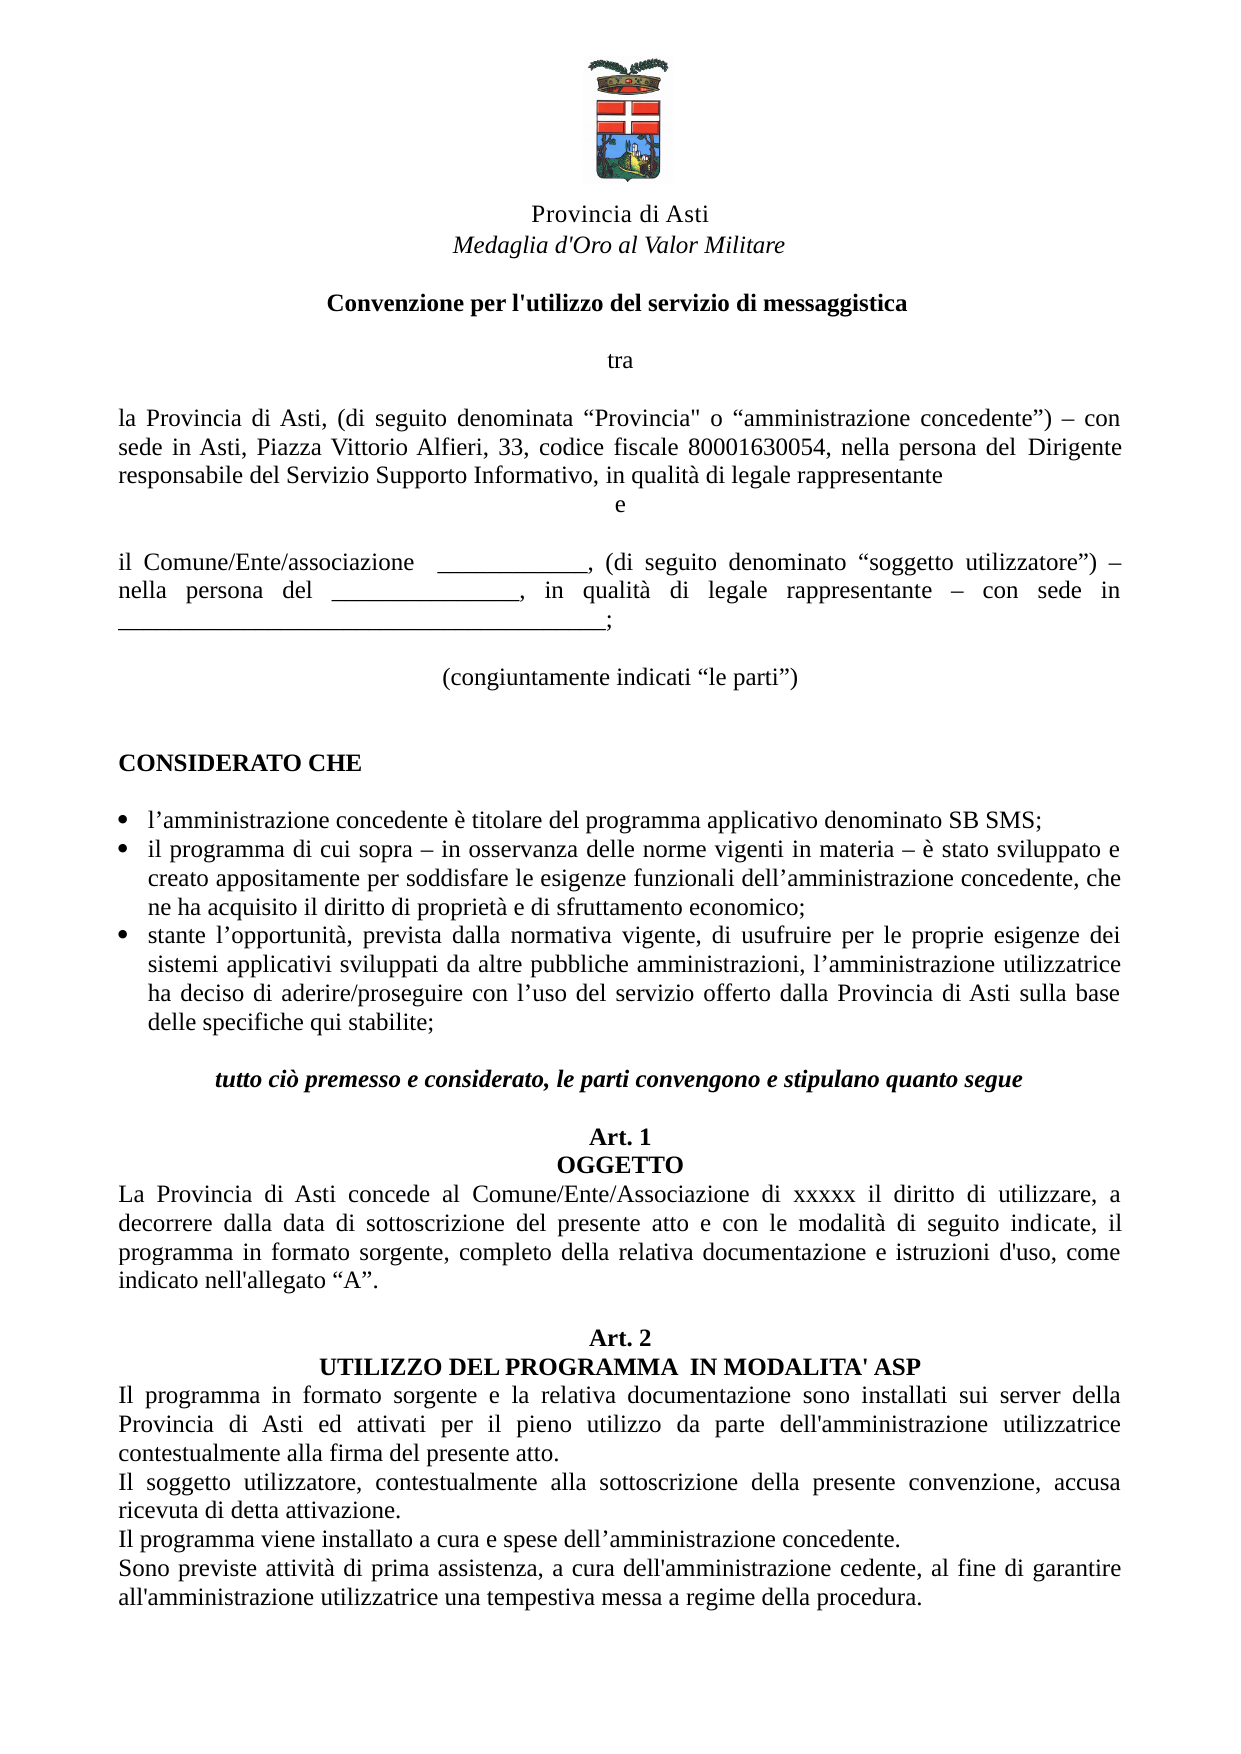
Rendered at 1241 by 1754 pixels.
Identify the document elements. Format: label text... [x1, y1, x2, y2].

list il programma di cui sopra – in osservanza delle norme vigenti in materia – è stato sviluppato e creato appositamente per soddisfare le esigenze funzionali dell’amministrazione concedente, che ne ha acquisito il diritto di proprietà e di sfruttamento economico; [118, 834, 1122, 920]
list stante l’opportunità, prevista dalla normativa vigente, di usufruire per le proprie esigenze dei sistemi applicativi sviluppati da altre pubbliche amministrazioni, l’amministrazione utilizzatrice ha deciso di aderire/proseguire con l’uso del servizio offerto dalla Provincia di Asti sulla base delle specifiche qui stabilite; [118, 920, 1122, 1035]
text Medaglia d'Oro al Valor Militare [118, 230, 1122, 259]
text Il programma viene installato a cura e spese dell’amministrazione concedente. [118, 1524, 1122, 1553]
text Sono previste attività di prima assistenza, a cura dell'amministrazione cedente, al fine di garantire all'amministrazione utilizzatrice una tempestiva messa a regime della procedura. [118, 1553, 1122, 1610]
text (congiuntamente indicati “le parti”) [118, 662, 1122, 690]
text Il programma in formato sorgente e la relativa documentazione sono installati sui server della Provincia di Asti ed attivati per il pieno utilizzo da parte dell'amministrazione utilizzatrice contestualmente alla firma del presente atto. [118, 1380, 1122, 1467]
text UTILIZZO DEL PROGRAMMA IN MODALITA' ASP [118, 1352, 1122, 1380]
subtitle Provincia di Asti [118, 189, 1122, 230]
text tutto ciò premesso e considerato, le parti convengono e stipulano quanto segue [118, 1064, 1122, 1093]
list l’amministrazione concedente è titolare del programma applicativo denominato SB SMS; [118, 805, 1122, 834]
text Art. 1 [118, 1122, 1122, 1150]
text La Provincia di Asti concede al Comune/Ente/Associazione di xxxxx il diritto di utilizzare, a decorrere dalla data di sottoscrizione del presente atto e con le modalità di seguito indicate, il programma in formato sorgente, completo della relativa documentazione e istruzioni d'uso, come indicato nell'allegato “A”. [118, 1179, 1122, 1294]
text e [118, 489, 1122, 518]
picture [583, 56, 675, 185]
text il Comune/Ente/associazione ____________, (di seguito denominato “soggetto utilizzatore”) – nella persona del _______________, in qualità di legale rappresentante – con sede in _______________________________________; [118, 547, 1122, 633]
text OGGETTO [118, 1150, 1122, 1179]
text la Provincia di Asti, (di seguito denominata “Provincia" o “amministrazione concedente”) – con sede in Asti, Piazza Vittorio Alfieri, 33, codice fiscale 80001630054, nella persona del Dirigente responsabile del Servizio Supporto Informativo, in qualità di legale rappresentante [118, 403, 1122, 489]
text Convenzione per l'utilizzo del servizio di messaggistica [118, 288, 1122, 317]
text tra [118, 345, 1122, 374]
text Art. 2 [118, 1323, 1122, 1352]
text CONSIDERATO CHE [118, 748, 1122, 777]
text Il soggetto utilizzatore, contestualmente alla sottoscrizione della presente convenzione, accusa ricevuta di detta attivazione. [118, 1467, 1122, 1524]
